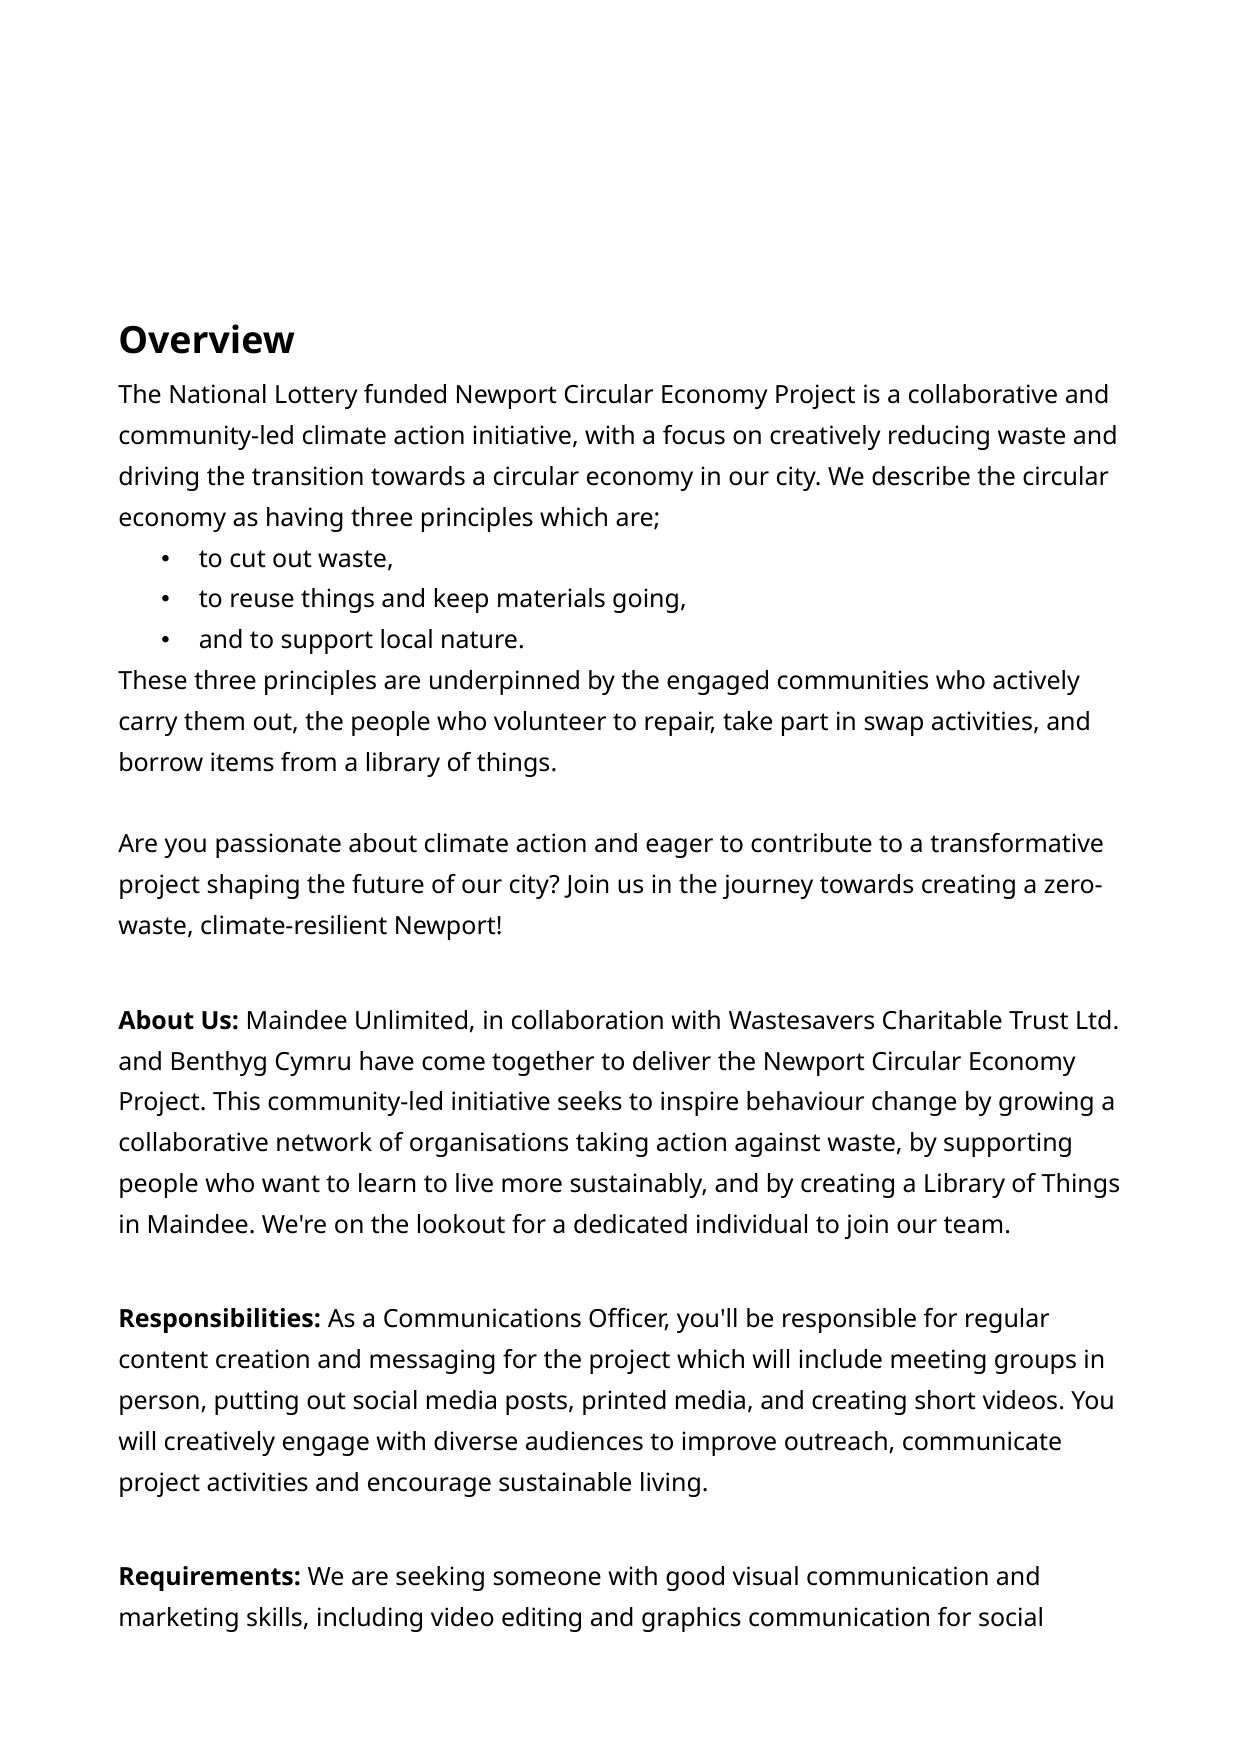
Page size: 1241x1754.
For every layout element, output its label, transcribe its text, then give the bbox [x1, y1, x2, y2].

text Responsibilities: As a Communications Officer, you'll be responsible for regular content creation and messaging for the project which will include meeting groups in person, putting out social media posts, printed media, and creating short videos. You will creatively engage with diverse audiences to improve outreach, communicate project activities and encourage sustainable living. [118, 1301, 1122, 1498]
list and to support local nature. [161, 622, 1122, 656]
text Requirements: We are seeking someone with good visual communication and marketing skills, including video editing and graphics communication for social [118, 1559, 1122, 1634]
list to reuse things and keep materials going, [161, 581, 1122, 615]
text Are you passionate about climate action and eager to contribute to a transformative project shaping the future of our city? Join us in the journey towards creating a zero-waste, climate-resilient Newport! [118, 826, 1122, 942]
text About Us: Maindee Unlimited, in collaboration with Wastesavers Charitable Trust Ltd. and Benthyg Cymru have come together to deliver the Newport Circular Economy Project. This community-led initiative seeks to inspire behaviour change by growing a collaborative network of organisations taking action against waste, by supporting people who want to learn to live more sustainably, and by creating a Library of Things in Maindee. We're on the lookout for a dedicated individual to join our team. [118, 1002, 1122, 1241]
text The National Lottery funded Newport Circular Economy Project is a collaborative and community-led climate action initiative, with a focus on creatively reducing waste and driving the transition towards a circular economy in our city. We describe the circular economy as having three principles which are; [118, 377, 1122, 533]
text These three principles are underpinned by the engaged communities who actively carry them out, the people who volunteer to repair, take part in swap activities, and borrow items from a library of things. [118, 663, 1122, 778]
list to cut out waste, [161, 540, 1122, 574]
subtitle Overview [118, 313, 1122, 364]
